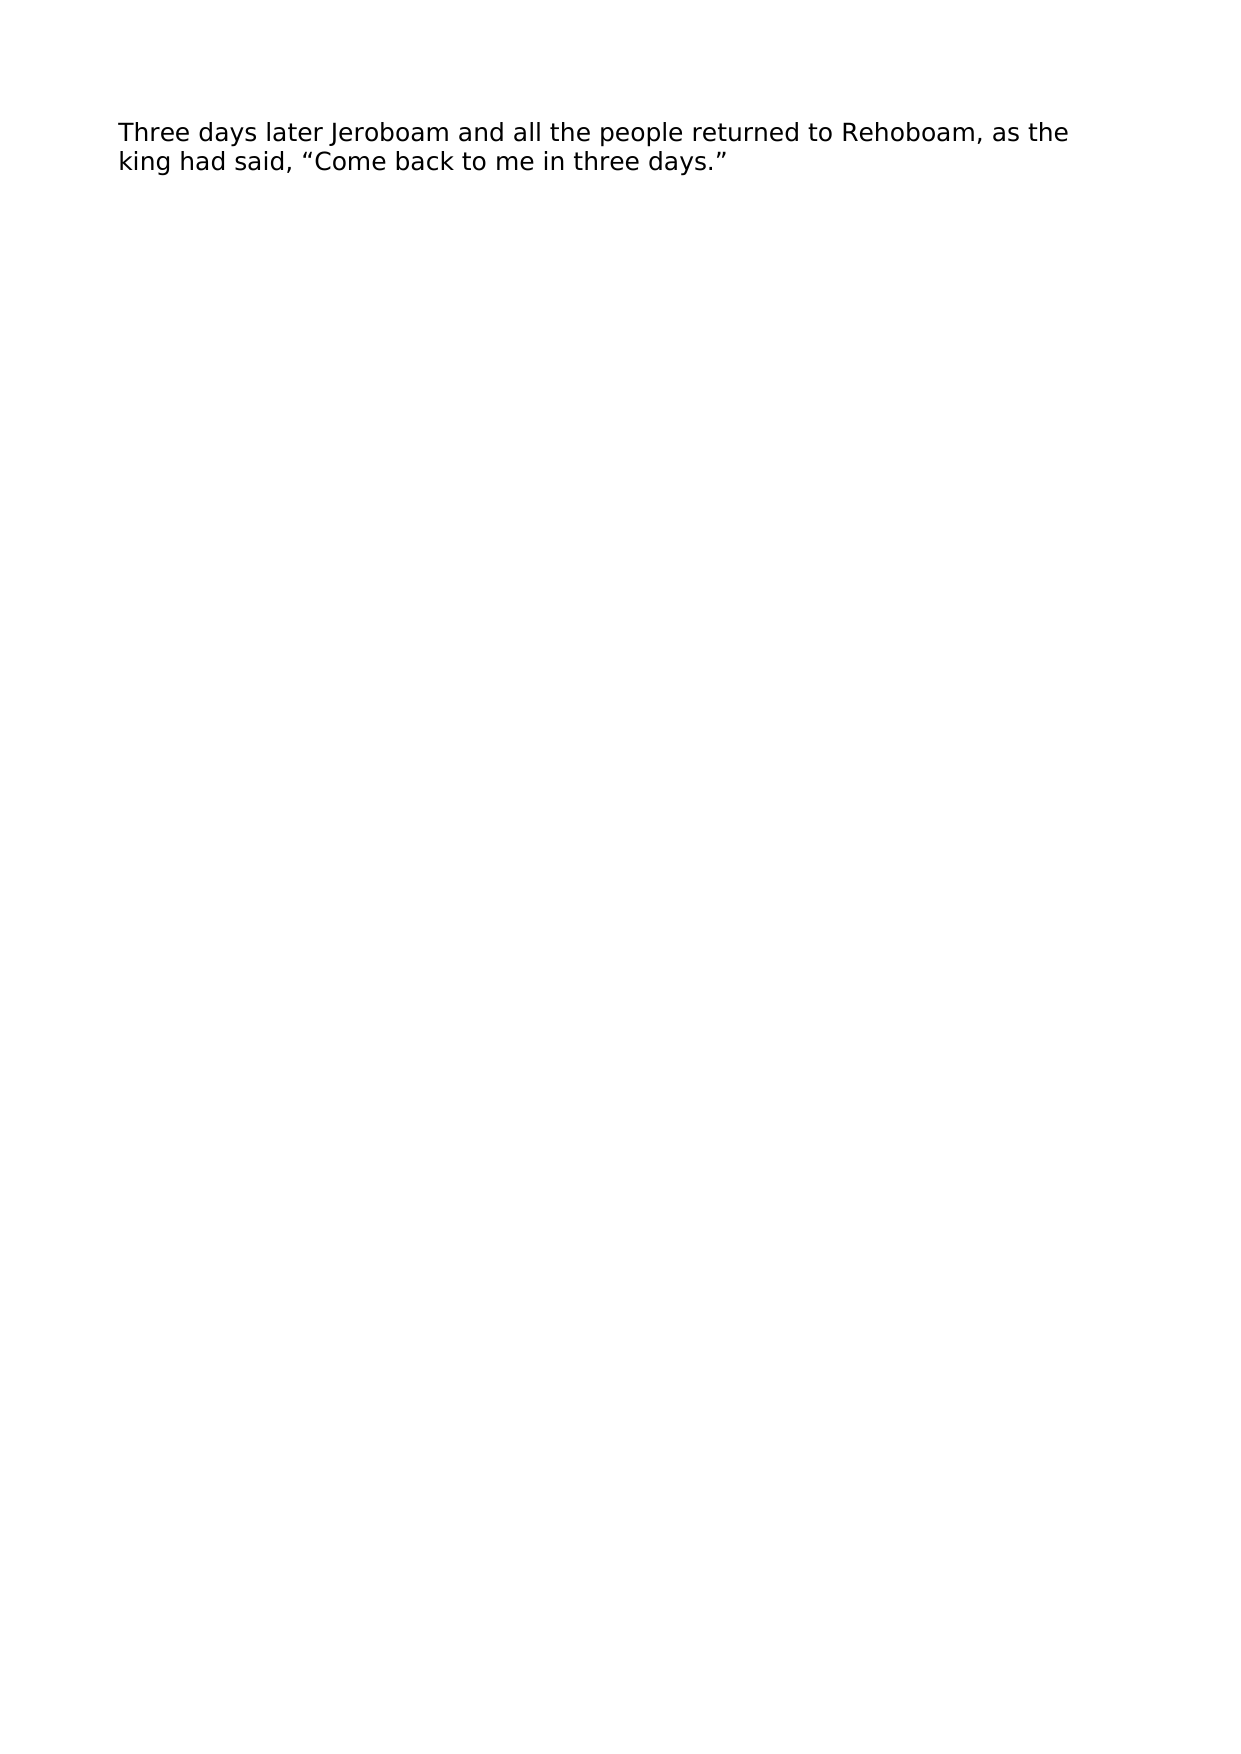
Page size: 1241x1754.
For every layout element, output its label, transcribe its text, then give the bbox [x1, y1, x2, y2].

text Three days later Jeroboam and all the people returned to Rehoboam, as the king had said, “Come back to me in three days.” [118, 118, 1122, 176]
